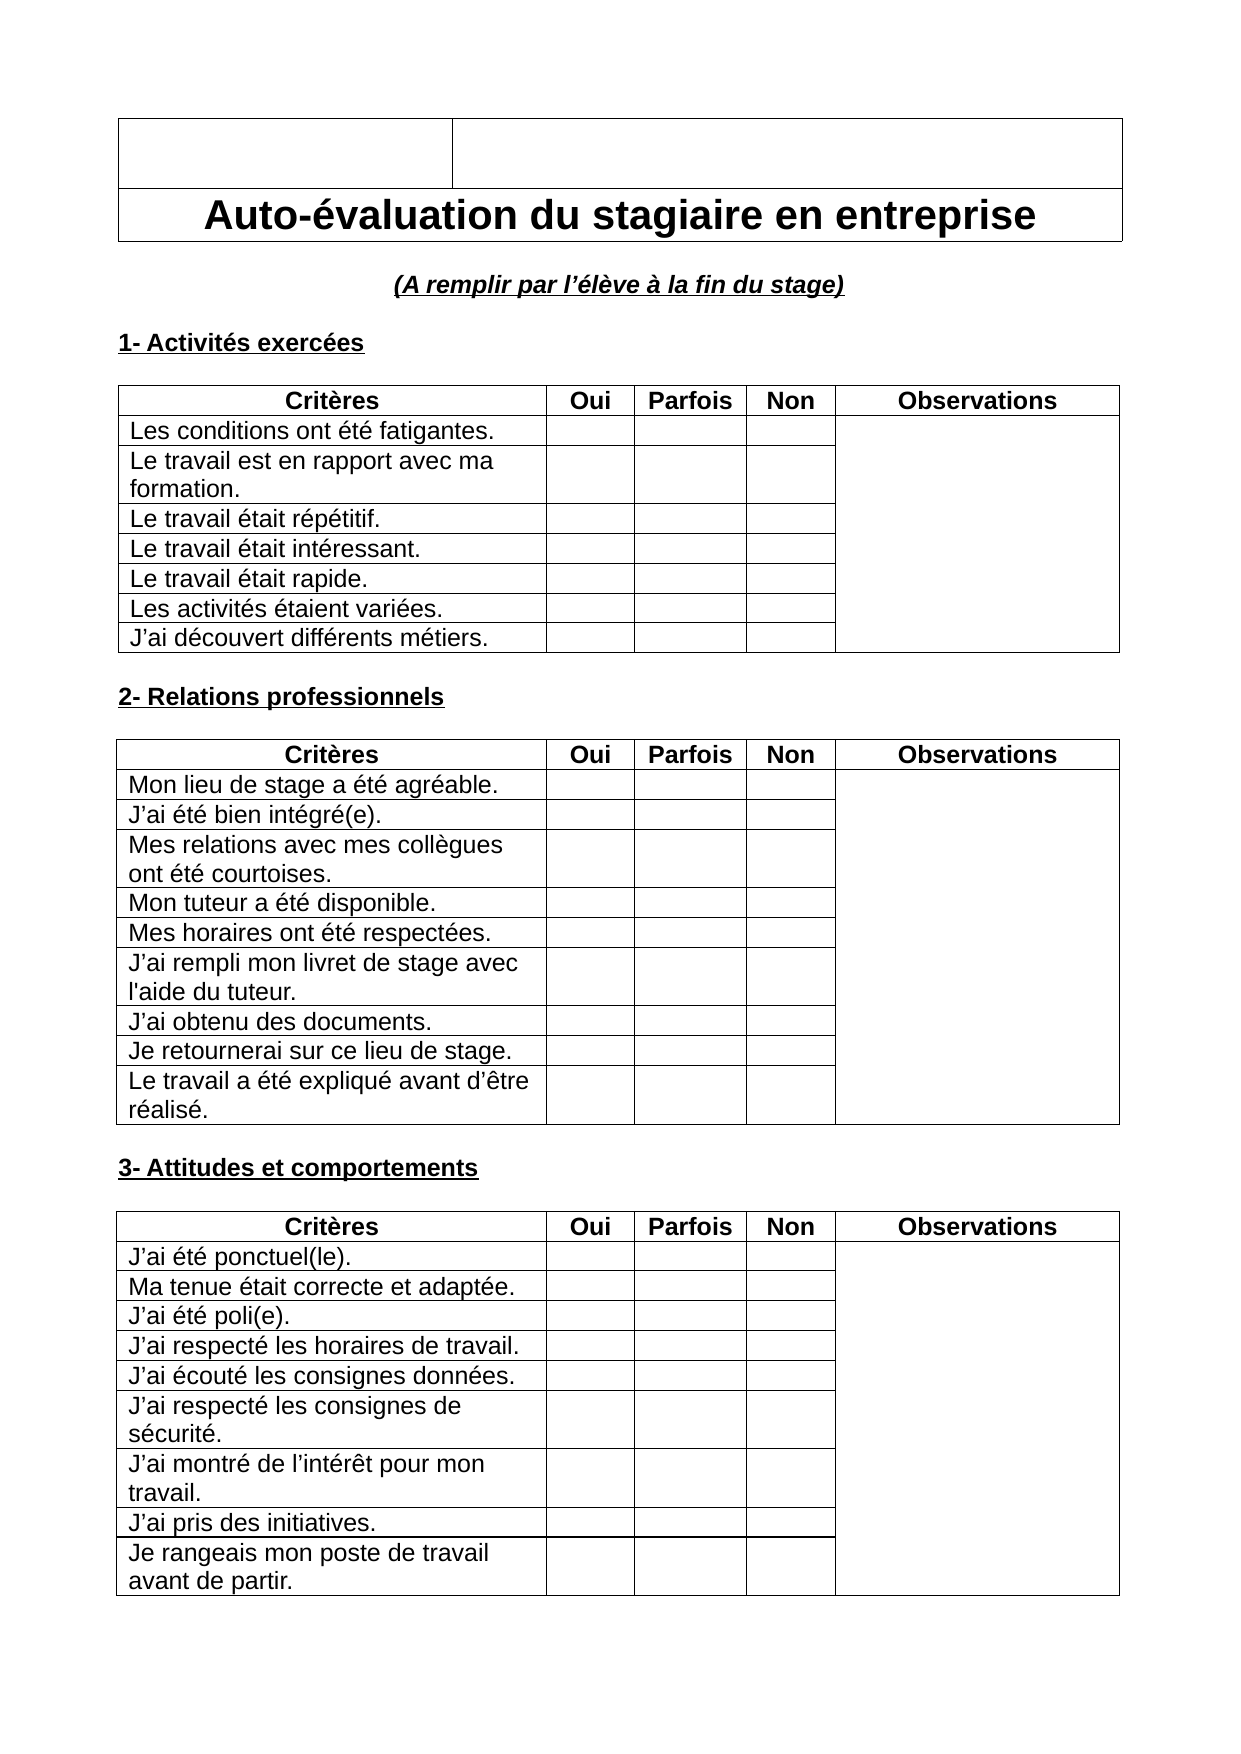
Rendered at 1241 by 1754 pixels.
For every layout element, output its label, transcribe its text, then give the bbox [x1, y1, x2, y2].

table_cell [453, 119, 1122, 188]
table_header Non [747, 386, 835, 415]
table_cell [836, 770, 1119, 1123]
table_cell [635, 1301, 746, 1330]
table_cell Le travail a été expliqué avant d’être réalisé. [117, 1066, 546, 1123]
table_cell [547, 770, 634, 799]
table_cell [547, 1036, 634, 1065]
table_cell [747, 948, 835, 1005]
table_header Oui [547, 1212, 634, 1241]
table_cell [119, 119, 452, 188]
table_cell [547, 1538, 634, 1595]
table_cell [747, 770, 835, 799]
table_cell [747, 888, 835, 917]
table_cell J’ai respecté les horaires de travail. [117, 1331, 546, 1360]
table_cell J’ai écouté les consignes données. [117, 1361, 546, 1389]
table_cell [747, 504, 835, 533]
table_cell [635, 1271, 746, 1300]
table_cell [635, 1066, 746, 1123]
table_cell [836, 416, 1119, 652]
table_cell [747, 1271, 835, 1300]
table_cell [635, 1538, 746, 1595]
text 3- Attitudes et comportements [118, 1153, 1122, 1182]
table_cell [747, 1301, 835, 1330]
table_cell [547, 1508, 634, 1536]
table_cell [547, 623, 634, 652]
table_cell J’ai montré de l’intérêt pour mon travail. [117, 1449, 546, 1507]
table_header Critères [117, 740, 546, 769]
table_cell [747, 594, 835, 622]
table_cell Les activités étaient variées. [119, 594, 546, 622]
table_cell [547, 1391, 634, 1448]
table_cell [547, 1271, 634, 1300]
table_cell Les conditions ont été fatigantes. [119, 416, 546, 444]
table_cell [747, 1242, 835, 1270]
text 2- Relations professionnels [118, 682, 1122, 711]
table_header Observations [836, 386, 1119, 415]
table_cell [747, 623, 835, 652]
text (A remplir par l’élève à la fin du stage) [118, 270, 1122, 299]
table_header Observations [836, 740, 1119, 769]
table_cell [547, 888, 634, 917]
table_cell J’ai pris des initiatives. [117, 1508, 546, 1536]
table_header Critères [117, 1212, 546, 1241]
table_cell Je retournerai sur ce lieu de stage. [117, 1036, 546, 1065]
table_cell [747, 1066, 835, 1123]
text Auto-évaluation du stagiaire en entreprise [119, 189, 1122, 241]
table_cell Je rangeais mon poste de travail avant de partir. [117, 1538, 546, 1595]
table_cell [747, 1006, 835, 1035]
table_cell [635, 1508, 746, 1536]
table_header Oui [547, 386, 634, 415]
table_cell [635, 830, 746, 887]
table_cell Le travail était répétitif. [119, 504, 546, 533]
table_cell [747, 564, 835, 592]
table_cell J’ai été bien intégré(e). [117, 800, 546, 829]
table_cell [635, 888, 746, 917]
table_cell [547, 1006, 634, 1035]
table_cell [635, 1036, 746, 1065]
table_cell J’ai été ponctuel(le). [117, 1242, 546, 1270]
table_header Non [747, 1212, 835, 1241]
table_cell J’ai été poli(e). [117, 1301, 546, 1330]
table_cell J’ai découvert différents métiers. [119, 623, 546, 652]
table_cell [635, 770, 746, 799]
table_header Parfois [635, 740, 746, 769]
table_cell [635, 623, 746, 652]
table_cell [635, 948, 746, 1005]
table_cell [747, 1508, 835, 1536]
table_cell J’ai respecté les consignes de sécurité. [117, 1391, 546, 1448]
table_cell [547, 1331, 634, 1360]
table_cell [635, 800, 746, 829]
table_cell Le travail était intéressant. [119, 534, 546, 563]
table_cell Mes relations avec mes collègues ont été courtoises. [117, 830, 546, 887]
table_cell [747, 1036, 835, 1065]
table_cell Le travail est en rapport avec ma formation. [119, 446, 546, 503]
table_cell [635, 918, 746, 947]
table_cell [547, 534, 634, 563]
table_cell [747, 830, 835, 887]
table_cell [635, 1006, 746, 1035]
table_header Critères [119, 386, 546, 415]
table_cell [747, 1391, 835, 1448]
table_cell [747, 446, 835, 503]
table_cell J’ai rempli mon livret de stage avec l'aide du tuteur. [117, 948, 546, 1005]
table_cell [635, 594, 746, 622]
table_cell [635, 504, 746, 533]
table_cell [635, 416, 746, 444]
table_cell [635, 1391, 746, 1448]
table_cell [635, 564, 746, 592]
table_cell [747, 800, 835, 829]
table_header Oui [547, 740, 634, 769]
table_header Parfois [635, 1212, 746, 1241]
table_cell [547, 800, 634, 829]
table_cell [547, 1066, 634, 1123]
table_cell [747, 534, 835, 563]
table_cell [547, 830, 634, 887]
table_cell [836, 1242, 1119, 1595]
table_cell [547, 416, 634, 444]
table_cell Ma tenue était correcte et adaptée. [117, 1271, 546, 1300]
table_cell [547, 504, 634, 533]
table_cell [547, 564, 634, 592]
table_cell [635, 1242, 746, 1270]
table_cell Le travail était rapide. [119, 564, 546, 592]
table_cell Mon lieu de stage a été agréable. [117, 770, 546, 799]
table_cell [547, 918, 634, 947]
table_cell [747, 1331, 835, 1360]
table_cell [635, 1361, 746, 1389]
table_cell Mes horaires ont été respectées. [117, 918, 546, 947]
table_cell [747, 1449, 835, 1507]
table_cell [747, 416, 835, 444]
table_cell Mon tuteur a été disponible. [117, 888, 546, 917]
table_cell [547, 1242, 634, 1270]
text 1- Activités exercées [118, 327, 1122, 356]
table_cell [547, 446, 634, 503]
table_cell [635, 1449, 746, 1507]
table_cell [547, 594, 634, 622]
table_cell [635, 534, 746, 563]
table_cell [747, 1361, 835, 1389]
table_cell [635, 446, 746, 503]
table_cell [635, 1331, 746, 1360]
table_cell [547, 1301, 634, 1330]
table_cell [547, 948, 634, 1005]
table_cell J’ai obtenu des documents. [117, 1006, 546, 1035]
table_header Parfois [635, 386, 746, 415]
table_cell [547, 1361, 634, 1389]
table_cell [747, 918, 835, 947]
table_cell [747, 1538, 835, 1595]
table_header Observations [836, 1212, 1119, 1241]
table_cell [547, 1449, 634, 1507]
table_header Non [747, 740, 835, 769]
